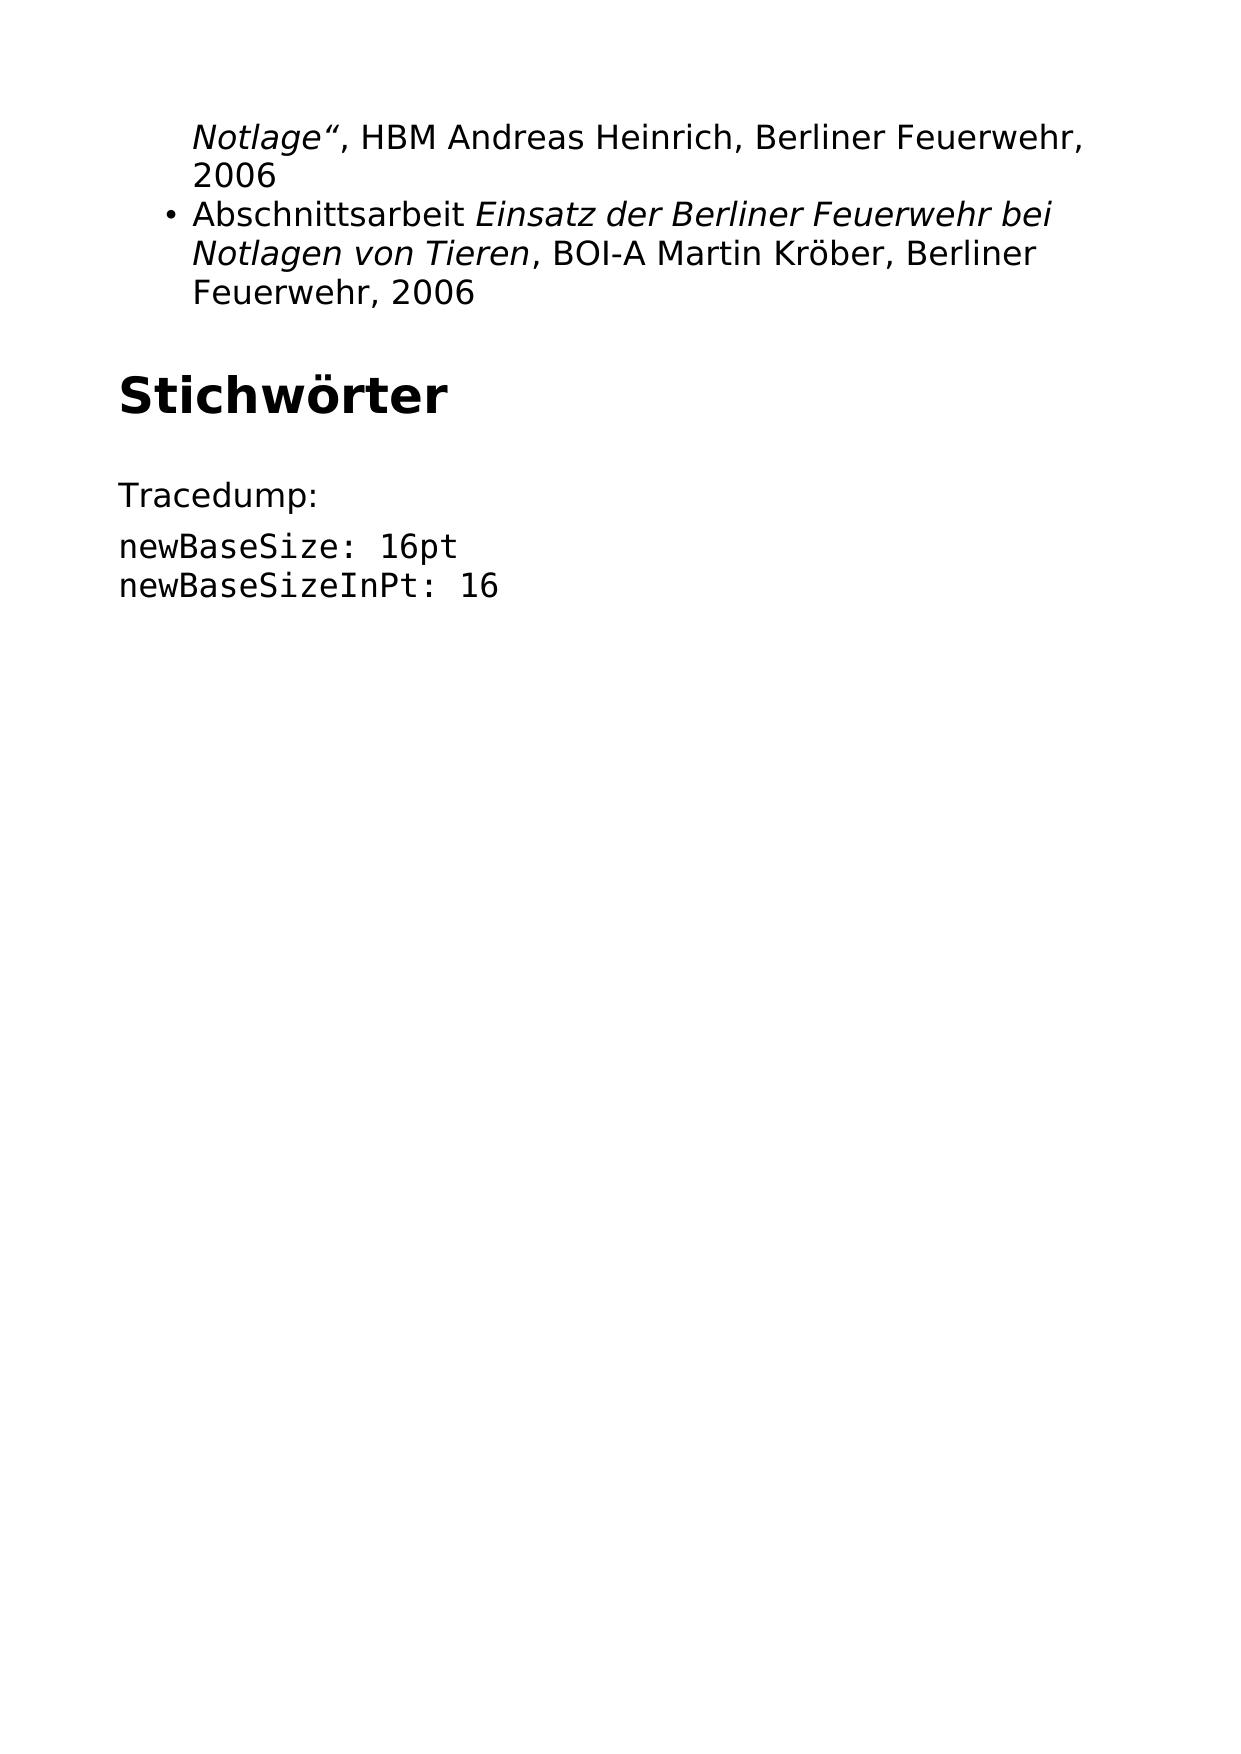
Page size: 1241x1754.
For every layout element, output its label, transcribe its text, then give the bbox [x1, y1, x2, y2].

list Notlage“, HBM Andreas Heinrich, Berliner Feuerwehr, 2006 [177, 118, 1122, 196]
subtitle Stichwörter [118, 367, 1122, 425]
text newBaseSize: 16pt newBaseSizeInPt: 16 [118, 528, 1122, 606]
list Abschnittsarbeit Einsatz der Berliner Feuerwehr bei Notlagen von Tieren, BOI-A Martin Kröber, Berliner Feuerwehr, 2006 [177, 196, 1122, 312]
text Tracedump: [118, 438, 1122, 515]
